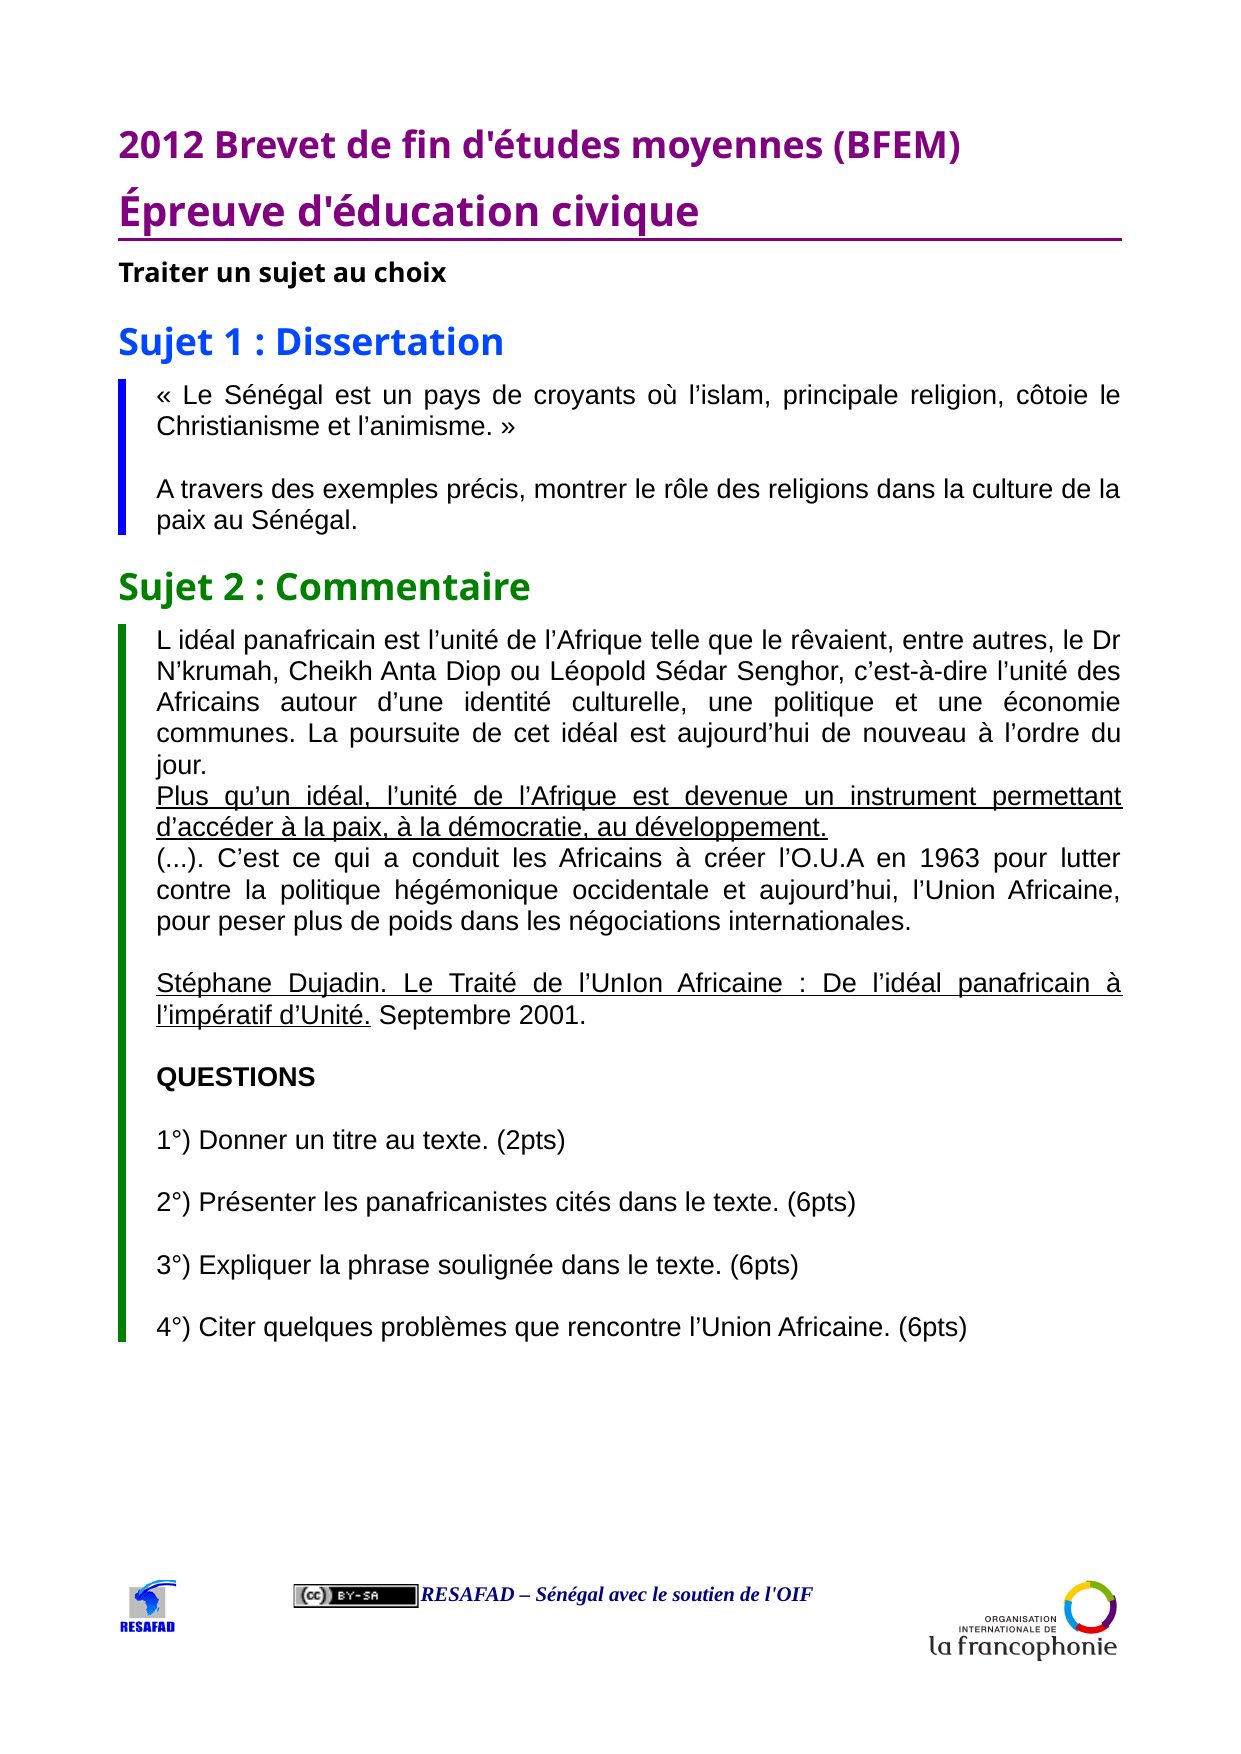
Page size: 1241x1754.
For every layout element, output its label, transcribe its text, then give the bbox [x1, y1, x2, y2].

text Plus qu’un idéal, l’unité de l’Afrique est devenue un instrument permettant d’accéder à la paix, à la démocratie, au développement. [126, 780, 1122, 842]
text 3°) Expliquer la phrase soulignée dans le texte. (6pts) [126, 1249, 1122, 1280]
text Traiter un sujet au choix [118, 253, 1122, 290]
text 4°) Citer quelques problèmes que rencontre l’Union Africaine. (6pts) [126, 1311, 1122, 1342]
text 2°) Présenter les panafricanistes cités dans le texte. (6pts) [126, 1186, 1122, 1217]
text « Le Sénégal est un pays de croyants où l’islam, principale religion, côtoie le Christianisme et l’animisme. » [126, 379, 1122, 441]
text (...). C’est ce qui a conduit les Africains à créer l’O.U.A en 1963 pour lutter contre la politique hégémonique occidentale et aujourd’hui, l’Union Africaine, pour peser plus de poids dans les négociations internationales. [126, 842, 1122, 936]
picture [120, 1580, 177, 1632]
text L idéal panafricain est l’unité de l’Afrique telle que le rêvaient, entre autres, le Dr N’krumah, Cheikh Anta Diop ou Léopold Sédar Senghor, c’est-à-dire l’unité des Africains autour d’une identité culturelle, une politique et une économie communes. La poursuite de cet idéal est aujourd’hui de nouveau à l’ordre du jour. [126, 624, 1122, 780]
text 2012 Brevet de fin d'études moyennes (BFEM) [118, 118, 1122, 169]
text QUESTIONS [126, 1061, 1122, 1092]
text A travers des exemples précis, montrer le rôle des religions dans la culture de la paix au Sénégal. [126, 473, 1122, 535]
subtitle Sujet 1 : Dissertation [118, 315, 1122, 366]
picture [293, 1584, 419, 1608]
text Stéphane Dujadin. Le Traité de l’UnIon Africaine : De l’idéal panafricain à l’impératif d’Unité. Septembre 2001. [126, 967, 1122, 1030]
text 1°) Donner un titre au texte. (2pts) [126, 1124, 1122, 1155]
picture [922, 1578, 1124, 1668]
subtitle Sujet 2 : Commentaire [118, 560, 1122, 611]
text Épreuve d'éducation civique [118, 182, 1122, 238]
